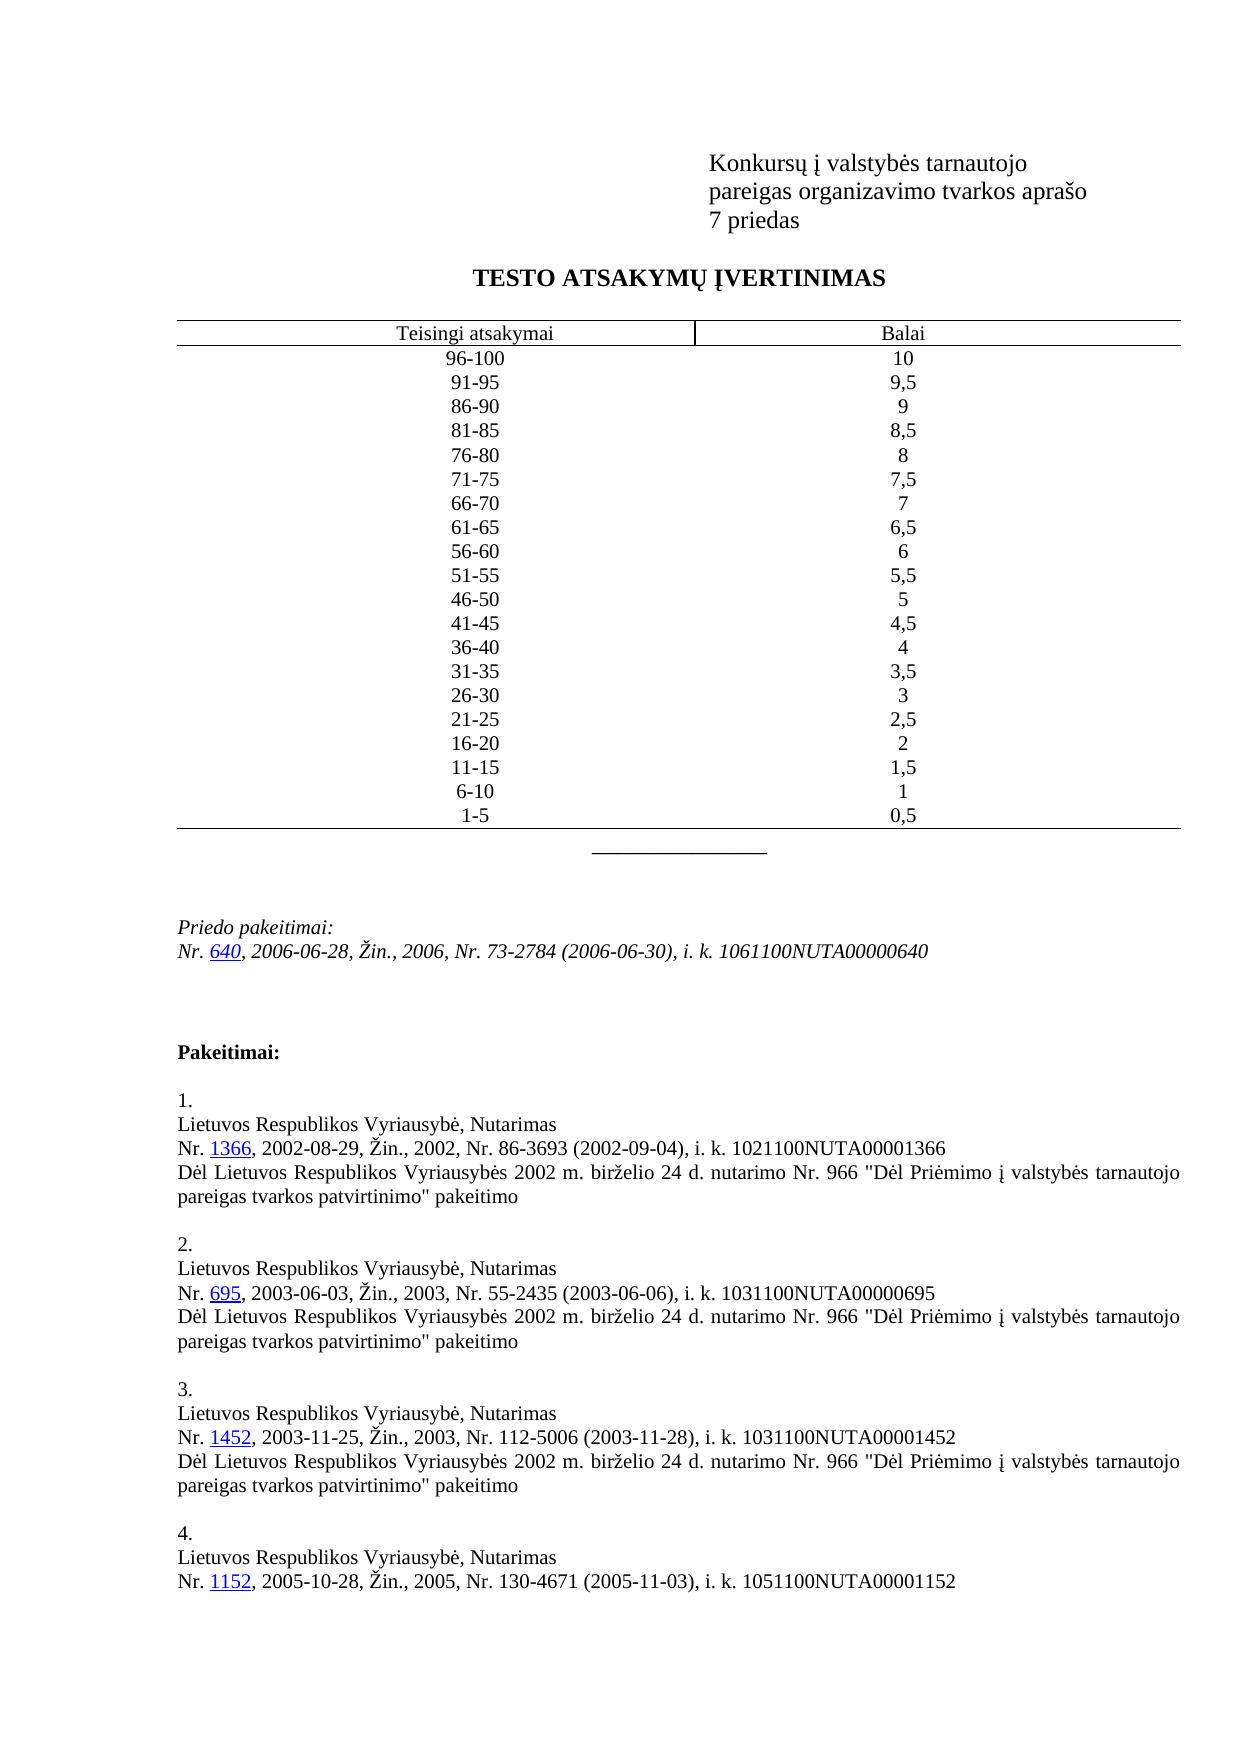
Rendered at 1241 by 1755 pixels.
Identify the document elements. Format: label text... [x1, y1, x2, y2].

text TESTO ATSAKYMŲ ĮVERTINIMAS [177, 263, 1181, 291]
text Nr. 640, 2006-06-28, Žin., 2006, Nr. 73-2784 (2006-06-30), i. k. 1061100NUTA00000640 [177, 939, 1181, 963]
table_cell 7 [695, 491, 1181, 515]
table_cell 5,5 [695, 563, 1181, 587]
table_cell 61-65 [177, 515, 695, 539]
table_cell 21-25 [177, 707, 695, 731]
text Priedo pakeitimai: [177, 915, 1181, 939]
text Nr. 695, 2003-06-03, Žin., 2003, Nr. 55-2435 (2003-06-06), i. k. 1031100NUTA00000695 [177, 1280, 1181, 1304]
text pareigas organizavimo tvarkos aprašo [177, 176, 1181, 205]
table_cell 9,5 [695, 370, 1181, 394]
table_cell 16-20 [177, 731, 695, 755]
table_cell 56-60 [177, 539, 695, 563]
text Lietuvos Respublikos Vyriausybė, Nutarimas [177, 1256, 1181, 1280]
table_cell 66-70 [177, 491, 695, 515]
table_cell 4,5 [695, 611, 1181, 635]
table_cell 6 [695, 539, 1181, 563]
text 4. [177, 1521, 1181, 1545]
table_cell 3,5 [695, 659, 1181, 683]
text 7 priedas [177, 205, 1181, 234]
table_cell 31-35 [177, 659, 695, 683]
table_cell 81-85 [177, 419, 695, 442]
table_cell 9 [695, 394, 1181, 418]
text 3. [177, 1377, 1181, 1401]
text 1. [177, 1088, 1181, 1112]
table_cell 11-15 [177, 755, 695, 779]
table_cell 26-30 [177, 683, 695, 707]
table_header Teisingi atsakymai [177, 321, 694, 345]
text Pakeitimai: [177, 1040, 1181, 1064]
table_cell 6,5 [695, 515, 1181, 539]
table_cell 41-45 [177, 611, 695, 635]
table_cell 0,5 [695, 804, 1181, 827]
table_cell 1 [695, 779, 1181, 803]
text 2. [177, 1232, 1181, 1256]
table_cell 6-10 [177, 779, 695, 803]
table_cell 36-40 [177, 635, 695, 659]
table_cell 1,5 [695, 755, 1181, 779]
text Lietuvos Respublikos Vyriausybė, Nutarimas [177, 1401, 1181, 1425]
text Nr. 1366, 2002-08-29, Žin., 2002, Nr. 86-3693 (2002-09-04), i. k. 1021100NUTA00001366 [177, 1136, 1181, 1160]
table_header Balai [696, 321, 1181, 345]
table_cell 8 [695, 443, 1181, 467]
table_cell 3 [695, 683, 1181, 707]
table_cell 91-95 [177, 370, 695, 394]
table_cell 1-5 [177, 804, 695, 827]
table_cell 8,5 [695, 419, 1181, 442]
text Lietuvos Respublikos Vyriausybė, Nutarimas [177, 1545, 1181, 1569]
text ______________ [177, 829, 1181, 857]
text Dėl Lietuvos Respublikos Vyriausybės 2002 m. birželio 24 d. nutarimo Nr. 966 "Dėl Priėmimo į valstybės tarnautojo pareigas tvarkos patvirtinimo" pakeitimo [177, 1449, 1181, 1497]
text Konkursų į valstybės tarnautojo [177, 148, 1181, 176]
table_cell 2 [695, 731, 1181, 755]
table_cell 10 [695, 346, 1181, 370]
text Nr. 1452, 2003-11-25, Žin., 2003, Nr. 112-5006 (2003-11-28), i. k. 1031100NUTA00001452 [177, 1425, 1181, 1449]
table_cell 76-80 [177, 443, 695, 467]
table_cell 86-90 [177, 394, 695, 418]
table_cell 7,5 [695, 467, 1181, 491]
text Dėl Lietuvos Respublikos Vyriausybės 2002 m. birželio 24 d. nutarimo Nr. 966 "Dėl Priėmimo į valstybės tarnautojo pareigas tvarkos patvirtinimo" pakeitimo [177, 1160, 1181, 1208]
table_cell 51-55 [177, 563, 695, 587]
table_cell 4 [695, 635, 1181, 659]
table_cell 5 [695, 587, 1181, 611]
table_cell 71-75 [177, 467, 695, 491]
table_cell 2,5 [695, 707, 1181, 731]
table_cell 46-50 [177, 587, 695, 611]
table_cell 96-100 [177, 346, 695, 370]
text Dėl Lietuvos Respublikos Vyriausybės 2002 m. birželio 24 d. nutarimo Nr. 966 "Dėl Priėmimo į valstybės tarnautojo pareigas tvarkos patvirtinimo" pakeitimo [177, 1304, 1181, 1353]
text Lietuvos Respublikos Vyriausybė, Nutarimas [177, 1112, 1181, 1136]
text Nr. 1152, 2005-10-28, Žin., 2005, Nr. 130-4671 (2005-11-03), i. k. 1051100NUTA00001152 [177, 1569, 1181, 1593]
